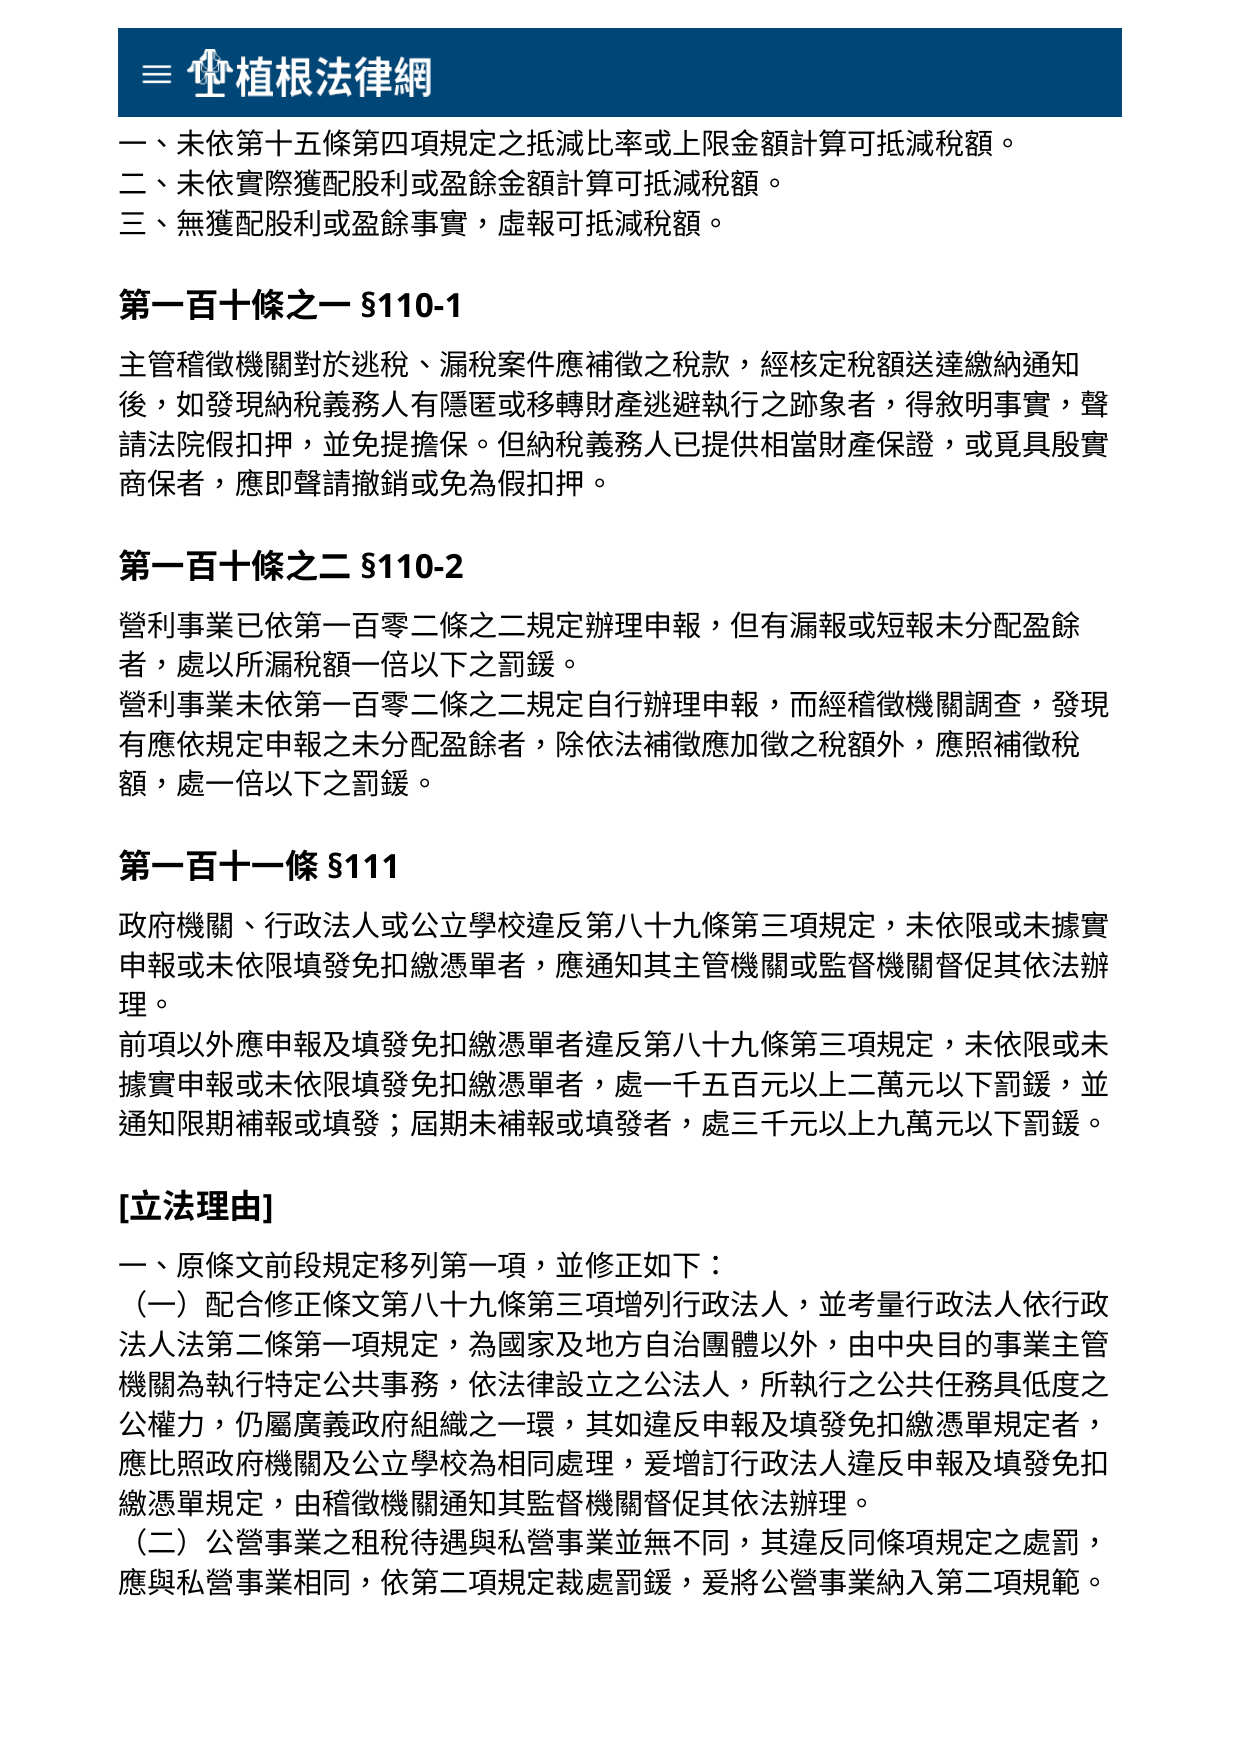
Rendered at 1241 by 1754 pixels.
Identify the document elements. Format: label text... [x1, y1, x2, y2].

text （二）公營事業之租稅待遇與私營事業並無不同，其違反同條項規定之處罰，應與私營事業相同，依第二項規定裁處罰鍰，爰將公營事業納入第二項規範。 [118, 1523, 1122, 1602]
text 第一百十條之二 §110-2 [118, 543, 1122, 588]
text （一）配合修正條文第八十九條第三項增列行政法人，並考量行政法人依行政法人法第二條第一項規定，為國家及地方自治團體以外，由中央目的事業主管機關為執行特定公共事務，依法律設立之公法人，所執行之公共任務具低度之公權力，仍屬廣義政府組織之一環，其如違反申報及填發免扣繳憑單規定者，應比照政府機關及公立學校為相同處理，爰增訂行政法人違反申報及填發免扣繳憑單規定，由稽徵機關通知其監督機關督促其依法辦理。 [118, 1285, 1122, 1523]
text [立法理由] [118, 1183, 1122, 1228]
text 第一百十一條 §111 [118, 843, 1122, 888]
text 三、無獲配股利或盈餘事實，虛報可抵減稅額。 [118, 203, 1122, 243]
text 一、未依第十五條第四項規定之抵減比率或上限金額計算可抵減稅額。 [118, 123, 1122, 163]
text 主管稽徵機關對於逃稅、漏稅案件應補徵之稅款，經核定稅額送達繳納通知後，如發現納稅義務人有隱匿或移轉財產逃避執行之跡象者，得敘明事實，聲請法院假扣押，並免提擔保。但納稅義務人已提供相當財產保證，或覓具殷實商保者，應即聲請撤銷或免為假扣押。 [118, 344, 1122, 503]
text 營利事業未依第一百零二條之二規定自行辦理申報，而經稽徵機關調查，發現有應依規定申報之未分配盈餘者，除依法補徵應加徵之稅額外，應照補徵稅額，處一倍以下之罰鍰。 [118, 684, 1122, 803]
text 一、原條文前段規定移列第一項，並修正如下： [118, 1245, 1122, 1285]
text 二、未依實際獲配股利或盈餘金額計算可抵減稅額。 [118, 163, 1122, 203]
text 前項以外應申報及填發免扣繳憑單者違反第八十九條第三項規定，未依限或未據實申報或未依限填發免扣繳憑單者，處一千五百元以上二萬元以下罰鍰，並通知限期補報或填發；屆期未補報或填發者，處三千元以上九萬元以下罰鍰。 [118, 1024, 1122, 1143]
text 政府機關、行政法人或公立學校違反第八十九條第三項規定，未依限或未據實申報或未依限填發免扣繳憑單者，應通知其主管機關或監督機關督促其依法辦理。 [118, 905, 1122, 1024]
text 營利事業已依第一百零二條之二規定辦理申報，但有漏報或短報未分配盈餘者，處以所漏稅額一倍以下之罰鍰。 [118, 605, 1122, 684]
picture [118, 28, 1122, 117]
text 第一百十條之一 §110-1 [118, 282, 1122, 328]
